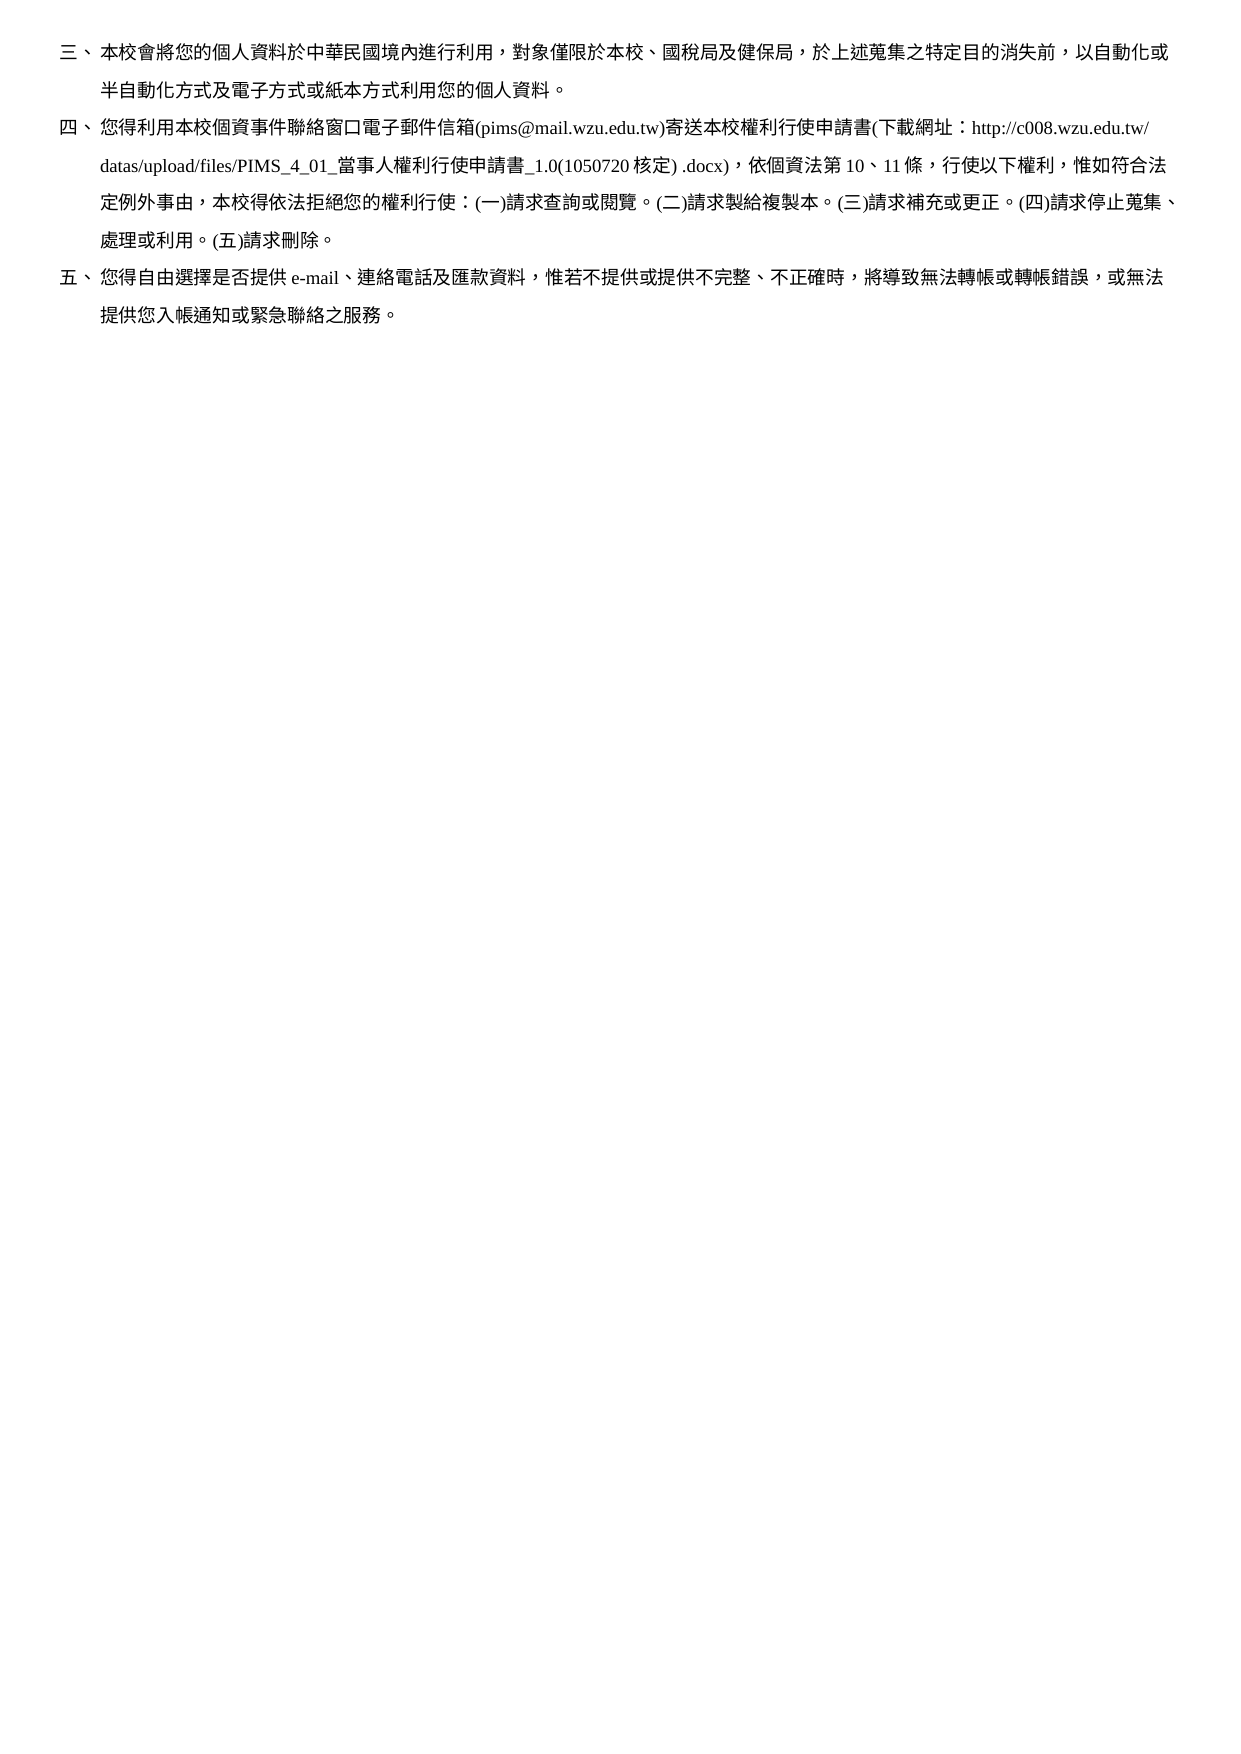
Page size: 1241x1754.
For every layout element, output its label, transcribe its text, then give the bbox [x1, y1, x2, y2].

list 您得自由選擇是否提供e-mail、連絡電話及匯款資料，惟若不提供或提供不完整、不正確時，將導致無法轉帳或轉帳錯誤，或無法提供您入帳通知或緊急聯絡之服務。 [59, 258, 1181, 333]
list 您得利用本校個資事件聯絡窗口電子郵件信箱(pims@mail.wzu.edu.tw)寄送本校權利行使申請書(下載網址：http://c008.wzu.edu.tw/datas/upload/files/PIMS_4_01_當事人權利行使申請書_1.0(1050720核定) .docx)，依個資法第10、11條，行使以下權利，惟如符合法定例外事由，本校得依法拒絕您的權利行使：(一)請求查詢或閱覽。(二)請求製給複製本。(三)請求補充或更正。(四)請求停止蒐集、處理或利用。(五)請求刪除。 [59, 108, 1181, 258]
list 本校會將您的個人資料於中華民國境內進行利用，對象僅限於本校、國稅局及健保局，於上述蒐集之特定目的消失前，以自動化或半自動化方式及電子方式或紙本方式利用您的個人資料。 [59, 33, 1181, 108]
